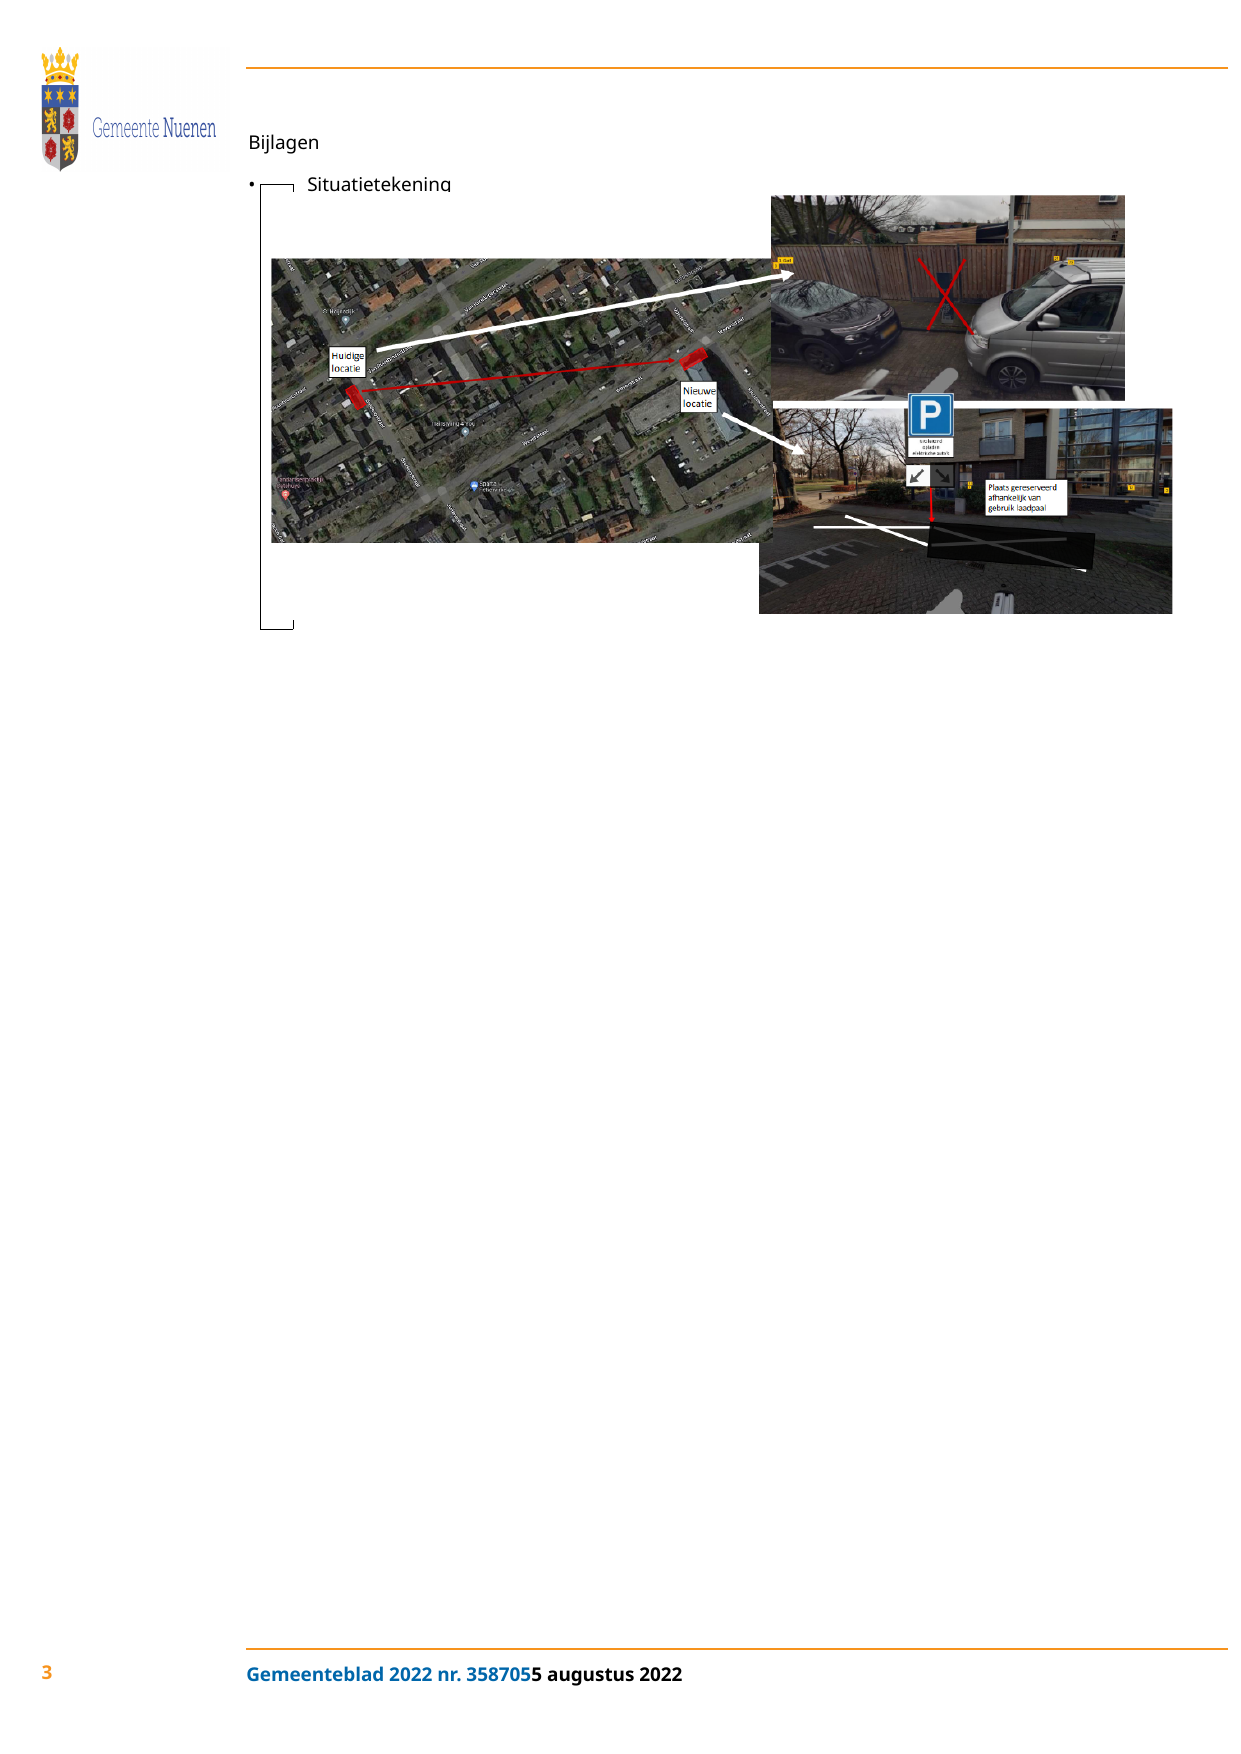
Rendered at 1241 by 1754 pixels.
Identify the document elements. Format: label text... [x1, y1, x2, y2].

text Bijlagen [248, 134, 1152, 153]
picture [41, 47, 231, 172]
picture [268, 192, 1173, 620]
list Situatietekening [248, 171, 1152, 197]
